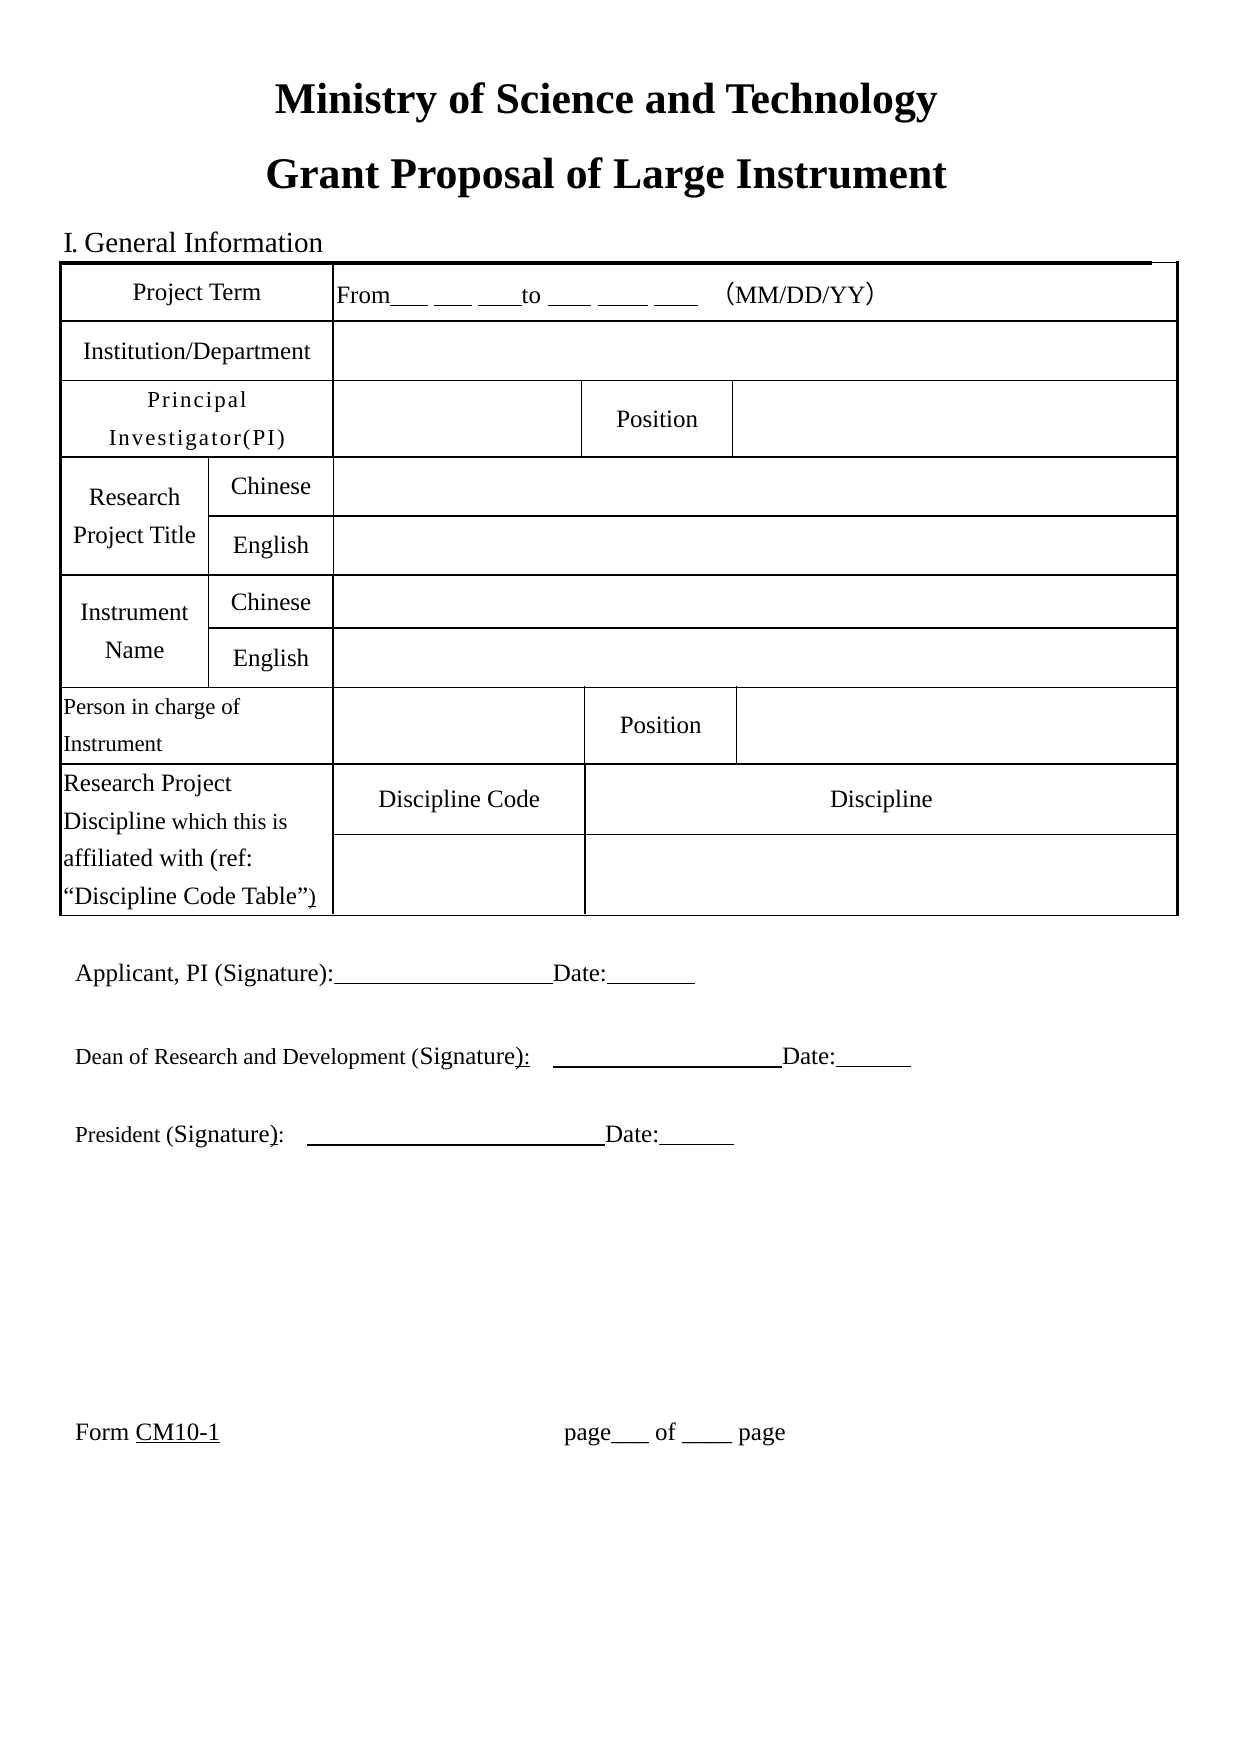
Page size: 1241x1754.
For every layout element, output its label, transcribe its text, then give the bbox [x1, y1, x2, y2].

table_cell [334, 688, 584, 763]
table_cell [733, 381, 1176, 456]
table_cell Discipline Code [334, 765, 584, 834]
table_cell Research Project Title [62, 458, 208, 574]
table_cell Position [582, 381, 732, 456]
table_cell English [209, 517, 333, 574]
table_cell From to （MM/DD/YY） [334, 263, 1176, 320]
table_cell Chinese [209, 576, 332, 627]
table_cell [334, 835, 584, 914]
table_cell [334, 576, 1176, 627]
text Form CM10-1 page___ of ____ page [75, 1413, 1162, 1451]
table_cell [334, 381, 581, 456]
table_cell [334, 517, 1176, 574]
table_cell Person in charge of Instrument [62, 688, 332, 763]
table_cell [737, 688, 1176, 763]
table_cell [334, 629, 1176, 686]
table_cell Position [585, 688, 736, 763]
text Dean of Research and Development (Signature): Date: [75, 1042, 1179, 1069]
text Applicant, PI (Signature): Date: [75, 954, 1240, 991]
table_cell Institution/Department [62, 322, 332, 379]
text President (Signature): Date: [75, 1120, 1179, 1148]
table_cell [334, 458, 1176, 515]
table_cell Chinese [209, 458, 333, 515]
table_header Ministry of Science and Technology Grant Proposal of Large Instrument I. General Information [60, 61, 1152, 261]
table_cell Instrument Name [62, 576, 208, 686]
table_cell Research Project Discipline which this is affiliated with (ref: “Discipline Code Table”) [62, 765, 332, 914]
table_cell Project Term [62, 265, 332, 320]
table_cell [586, 835, 1176, 914]
table_cell [334, 322, 1176, 379]
table_cell Discipline [586, 765, 1176, 834]
table_header [1152, 61, 1177, 261]
table_cell English [209, 629, 332, 686]
table_cell Principal Investigator(PI) [62, 381, 332, 456]
